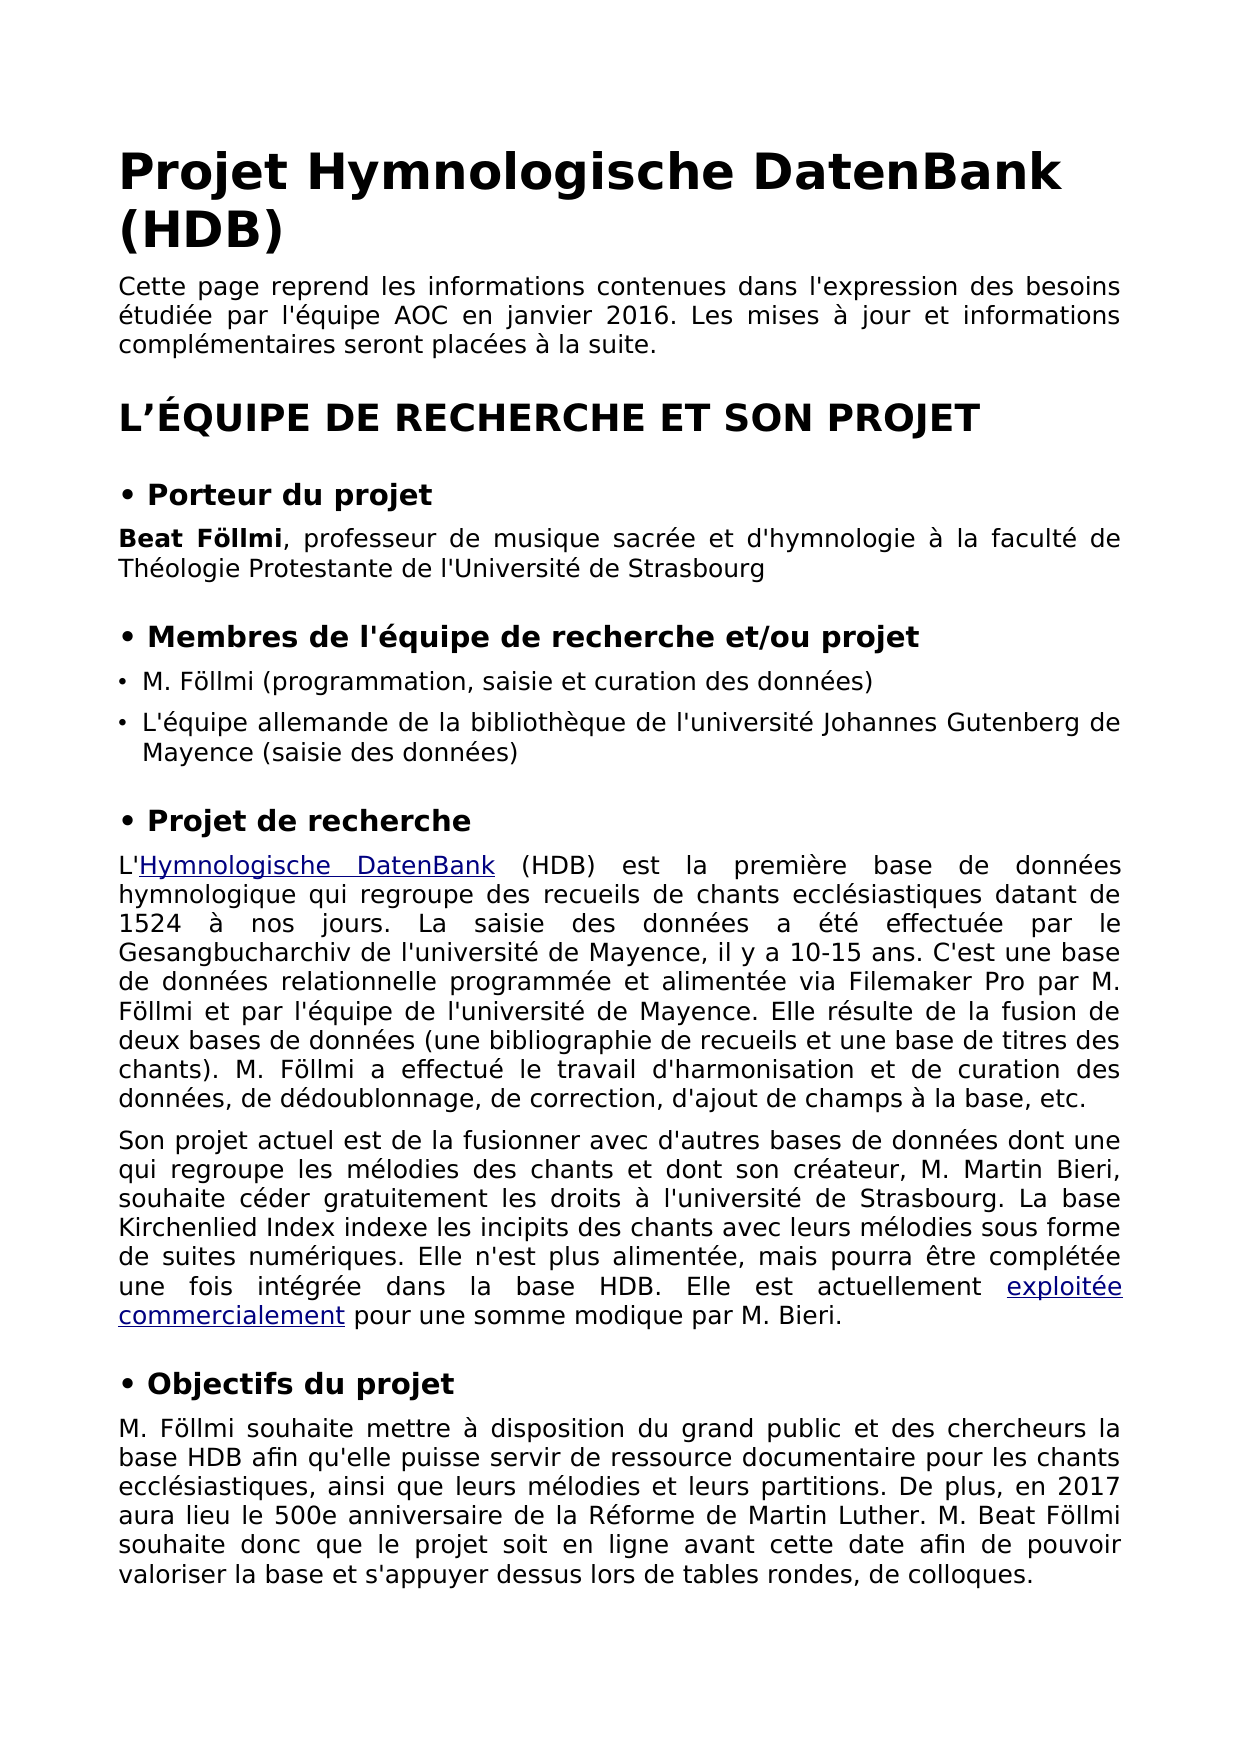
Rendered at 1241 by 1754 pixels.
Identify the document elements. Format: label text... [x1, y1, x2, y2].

text Beat Föllmi, professeur de musique sacrée et d'hymnologie à la faculté de Théologie Protestante de l'Université de Strasbourg [118, 525, 1122, 583]
subtitle • Porteur du projet [118, 478, 1122, 512]
text M. Föllmi souhaite mettre à disposition du grand public et des chercheurs la base HDB afin qu'elle puisse servir de ressource documentaire pour les chants ecclésiastiques, ainsi que leurs mélodies et leurs partitions. De plus, en 2017 aura lieu le 500e anniversaire de la Réforme de Martin Luther. M. Beat Föllmi souhaite donc que le projet soit en ligne avant cette date afin de pouvoir valoriser la base et s'appuyer dessus lors de tables rondes, de colloques. [118, 1414, 1122, 1589]
text Son projet actuel est de la fusionner avec d'autres bases de données dont une qui regroupe les mélodies des chants et dont son créateur, M. Martin Bieri, souhaite céder gratuitement les droits à l'université de Strasbourg. La base Kirchenlied Index indexe les incipits des chants avec leurs mélodies sous forme de suites numériques. Elle n'est plus alimentée, mais pourra être complétée une fois intégrée dans la base HDB. Elle est actuellement exploitée commercialement pour une somme modique par M. Bieri. [118, 1126, 1122, 1330]
list L'équipe allemande de la bibliothèque de l'université Johannes Gutenberg de Mayence (saisie des données) [118, 709, 1122, 767]
subtitle Projet Hymnologische DatenBank (HDB) [118, 143, 1122, 259]
text Cette page reprend les informations contenues dans l'expression des besoins étudiée par l'équipe AOC en janvier 2016. Les mises à jour et informations complémentaires seront placées à la suite. [118, 272, 1122, 359]
subtitle L’ÉQUIPE DE RECHERCHE ET SON PROJET [118, 397, 1122, 441]
text L'Hymnologische DatenBank (HDB) est la première base de données hymnologique qui regroupe des recueils de chants ecclésiastiques datant de 1524 à nos jours. La saisie des données a été effectuée par le Gesangbucharchiv de l'université de Mayence, il y a 10-15 ans. C'est une base de données relationnelle programmée et alimentée via Filemaker Pro par M. Föllmi et par l'équipe de l'université de Mayence. Elle résulte de la fusion de deux bases de données (une bibliographie de recueils et une base de titres des chants). M. Föllmi a effectué le travail d'harmonisation et de curation des données, de dédoublonnage, de correction, d'ajout de champs à la base, etc. [118, 851, 1122, 1113]
subtitle • Membres de l'équipe de recherche et/ou projet [118, 621, 1122, 654]
subtitle • Objectifs du projet [118, 1368, 1122, 1402]
list M. Föllmi (programmation, saisie et curation des données) [118, 667, 1122, 696]
subtitle • Projet de recherche [118, 804, 1122, 838]
